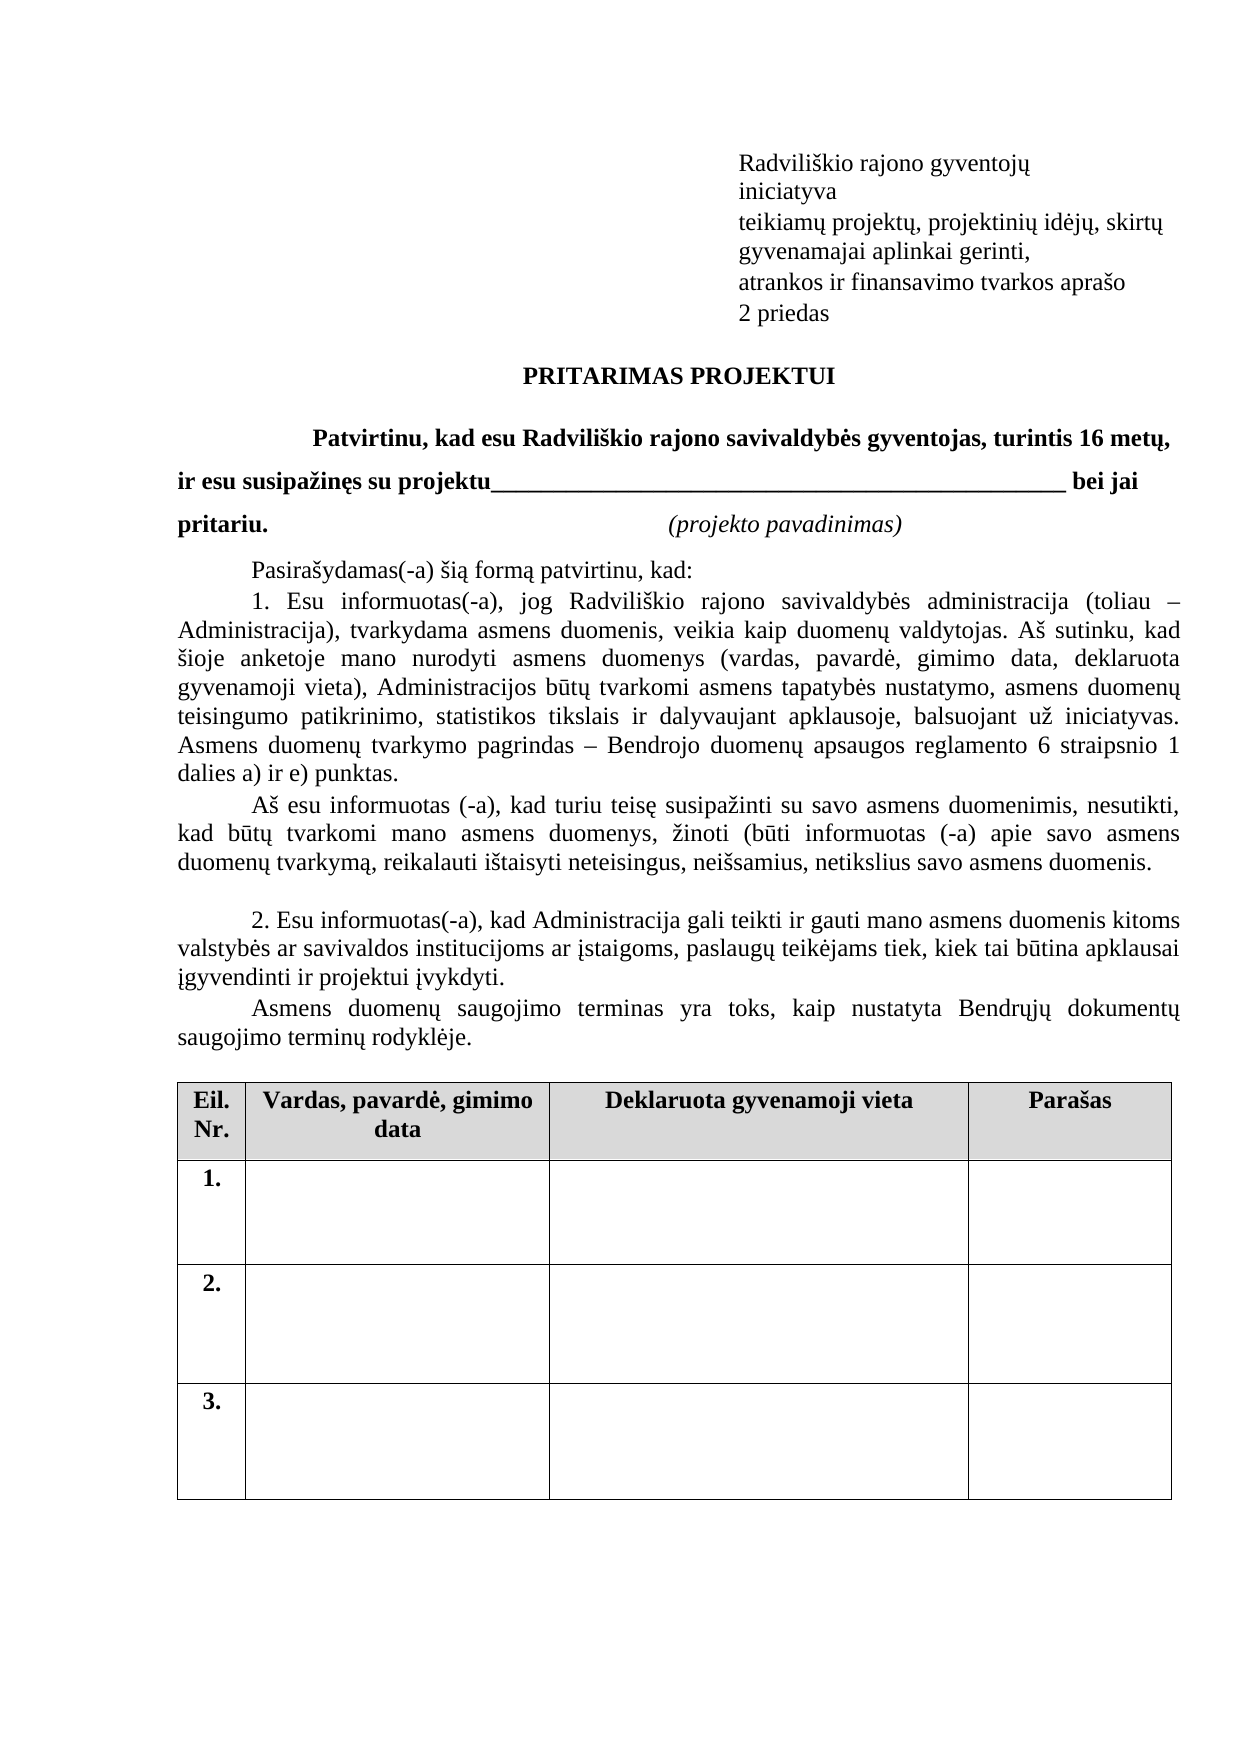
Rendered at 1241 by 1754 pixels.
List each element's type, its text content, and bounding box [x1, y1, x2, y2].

table_cell [969, 1161, 1171, 1264]
text PRITARIMAS PROJEKTUI [177, 361, 1181, 389]
table_cell [246, 1384, 549, 1499]
table_cell [550, 1265, 968, 1382]
text 1. Esu informuotas(-a), jog Radviliškio rajono savivaldybės administracija (toliau – Administracija), tvarkydama asmens duomenis, veikia kaip duomenų valdytojas. Aš sutinku, kad šioje anketoje mano nurodyti asmens duomenys (vardas, pavardė, gimimo data, deklaruota gyvenamoji vieta), Administracijos būtų tvarkomi asmens tapatybės nustatymo, asmens duomenų teisingumo patikrinimo, statistikos tikslais ir dalyvaujant apklausoje, balsuojant už iniciatyvas. Asmens duomenų tvarkymo pagrindas – Bendrojo duomenų apsaugos reglamento 6 straipsnio 1 dalies a) ir e) punktas. [177, 586, 1181, 787]
table_cell [246, 1161, 549, 1264]
table_cell [550, 1161, 968, 1264]
table_cell [969, 1265, 1171, 1382]
table_header Parašas [969, 1083, 1171, 1159]
table_header Eil. Nr. [178, 1083, 245, 1159]
text 2 priedas [177, 298, 1181, 327]
text Asmens duomenų saugojimo terminas yra toks, kaip nustatyta Bendrųjų dokumentų saugojimo terminų rodyklėje. [177, 993, 1181, 1051]
table_cell [246, 1265, 549, 1382]
text teikiamų projektų, projektinių idėjų, skirtų [738, 207, 1181, 236]
table_header Deklaruota gyvenamoji vieta [550, 1083, 968, 1159]
table_cell [969, 1384, 1171, 1499]
text atrankos ir finansavimo tvarkos aprašo [177, 267, 1181, 296]
table_cell [550, 1384, 968, 1499]
table_header Vardas, pavardė, gimimo data [246, 1083, 549, 1159]
text Pasirašydamas(-a) šią formą patvirtinu, kad: [177, 555, 1181, 584]
table_cell 3. [178, 1384, 245, 1499]
text gyvenamajai aplinkai gerinti, [738, 236, 1181, 265]
text Aš esu informuotas (-a), kad turiu teisę susipažinti su savo asmens duomenimis, nesutikti, kad būtų tvarkomi mano asmens duomenys, žinoti (būti informuotas (-a) apie savo asmens duomenų tvarkymą, reikalauti ištaisyti neteisingus, neišsamius, netikslius savo asmens duomenis. [177, 790, 1181, 876]
table_cell 2. [178, 1265, 245, 1382]
text Patvirtinu, kad esu Radviliškio rajono savivaldybės gyventojas, turintis 16 metų, ir esu susipažinęs su projektu______________________________________________ bei jai pritariu. (projekto pavadinimas) [177, 423, 1181, 538]
text Radviliškio rajono gyventojų iniciatyva [738, 148, 1131, 205]
table_cell 1. [178, 1161, 245, 1264]
text 2. Esu informuotas(-a), kad Administracija gali teikti ir gauti mano asmens duomenis kitoms valstybės ar savivaldos institucijoms ar įstaigoms, paslaugų teikėjams tiek, kiek tai būtina apklausai įgyvendinti ir projektui įvykdyti. [177, 905, 1181, 991]
